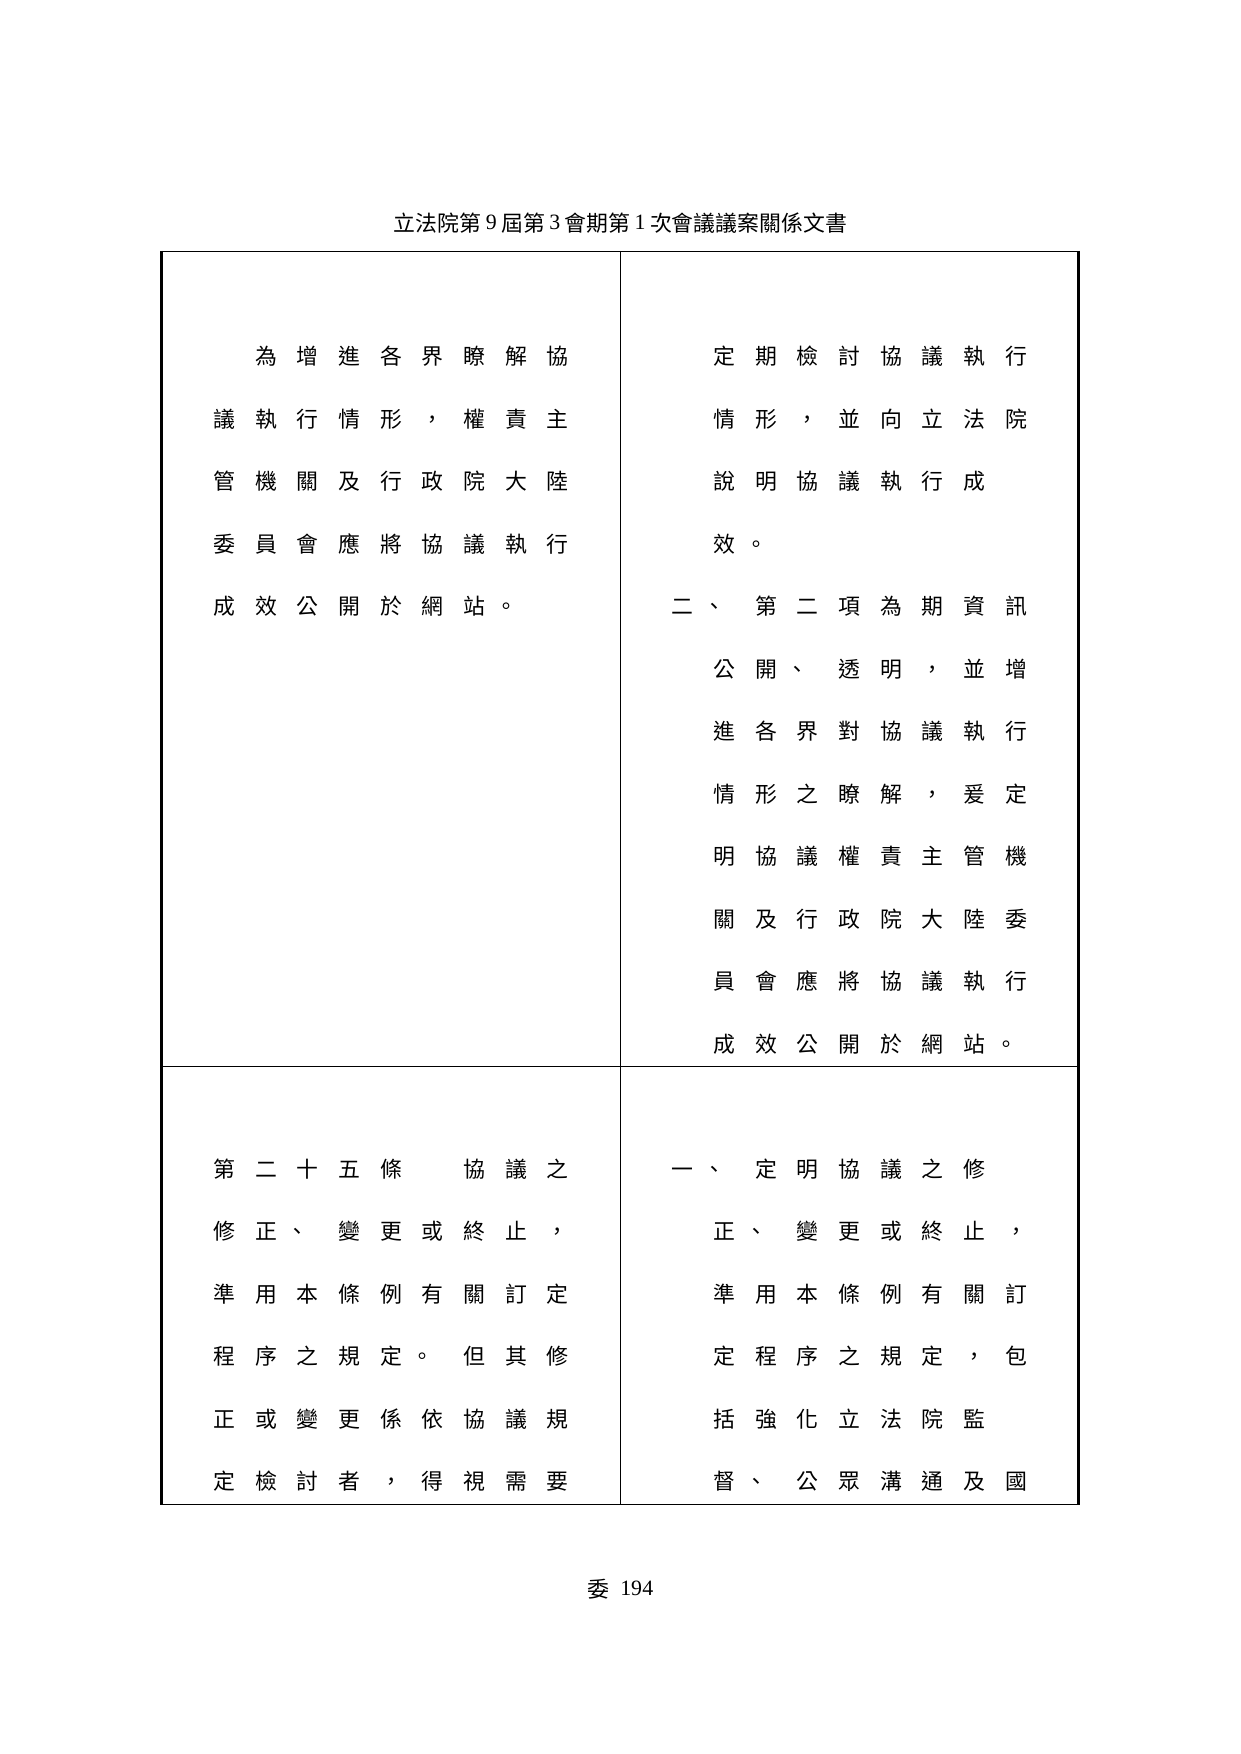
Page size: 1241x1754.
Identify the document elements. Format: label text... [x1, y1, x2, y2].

table_cell 為增進各界瞭解協議執行情形，權責主管機關及行政院大陸委員會應將協議執行成效公開於網站。 [163, 252, 620, 1066]
table_cell 一、定明協議之修正、變更或終止，準用本條例有關訂定程序之規定，包括強化立法院監督、公眾溝通及國 [621, 1067, 1077, 1504]
table_cell 定期檢討協議執行情形，並向立法院說明協議執行成效。 二、第二項為期資訊公開、透明，並增進各界對協議執行情形之瞭解，爰定明協議權責主管機關及行政院大陸委員會應將協議執行成效公開於網站。 [621, 252, 1077, 1066]
table_cell 第二十五條 協議之修正、變更或終止，準用本條例有關訂定程序之規定。但其修正或變更係依協議規定檢討者，得視需要 [163, 1067, 620, 1504]
